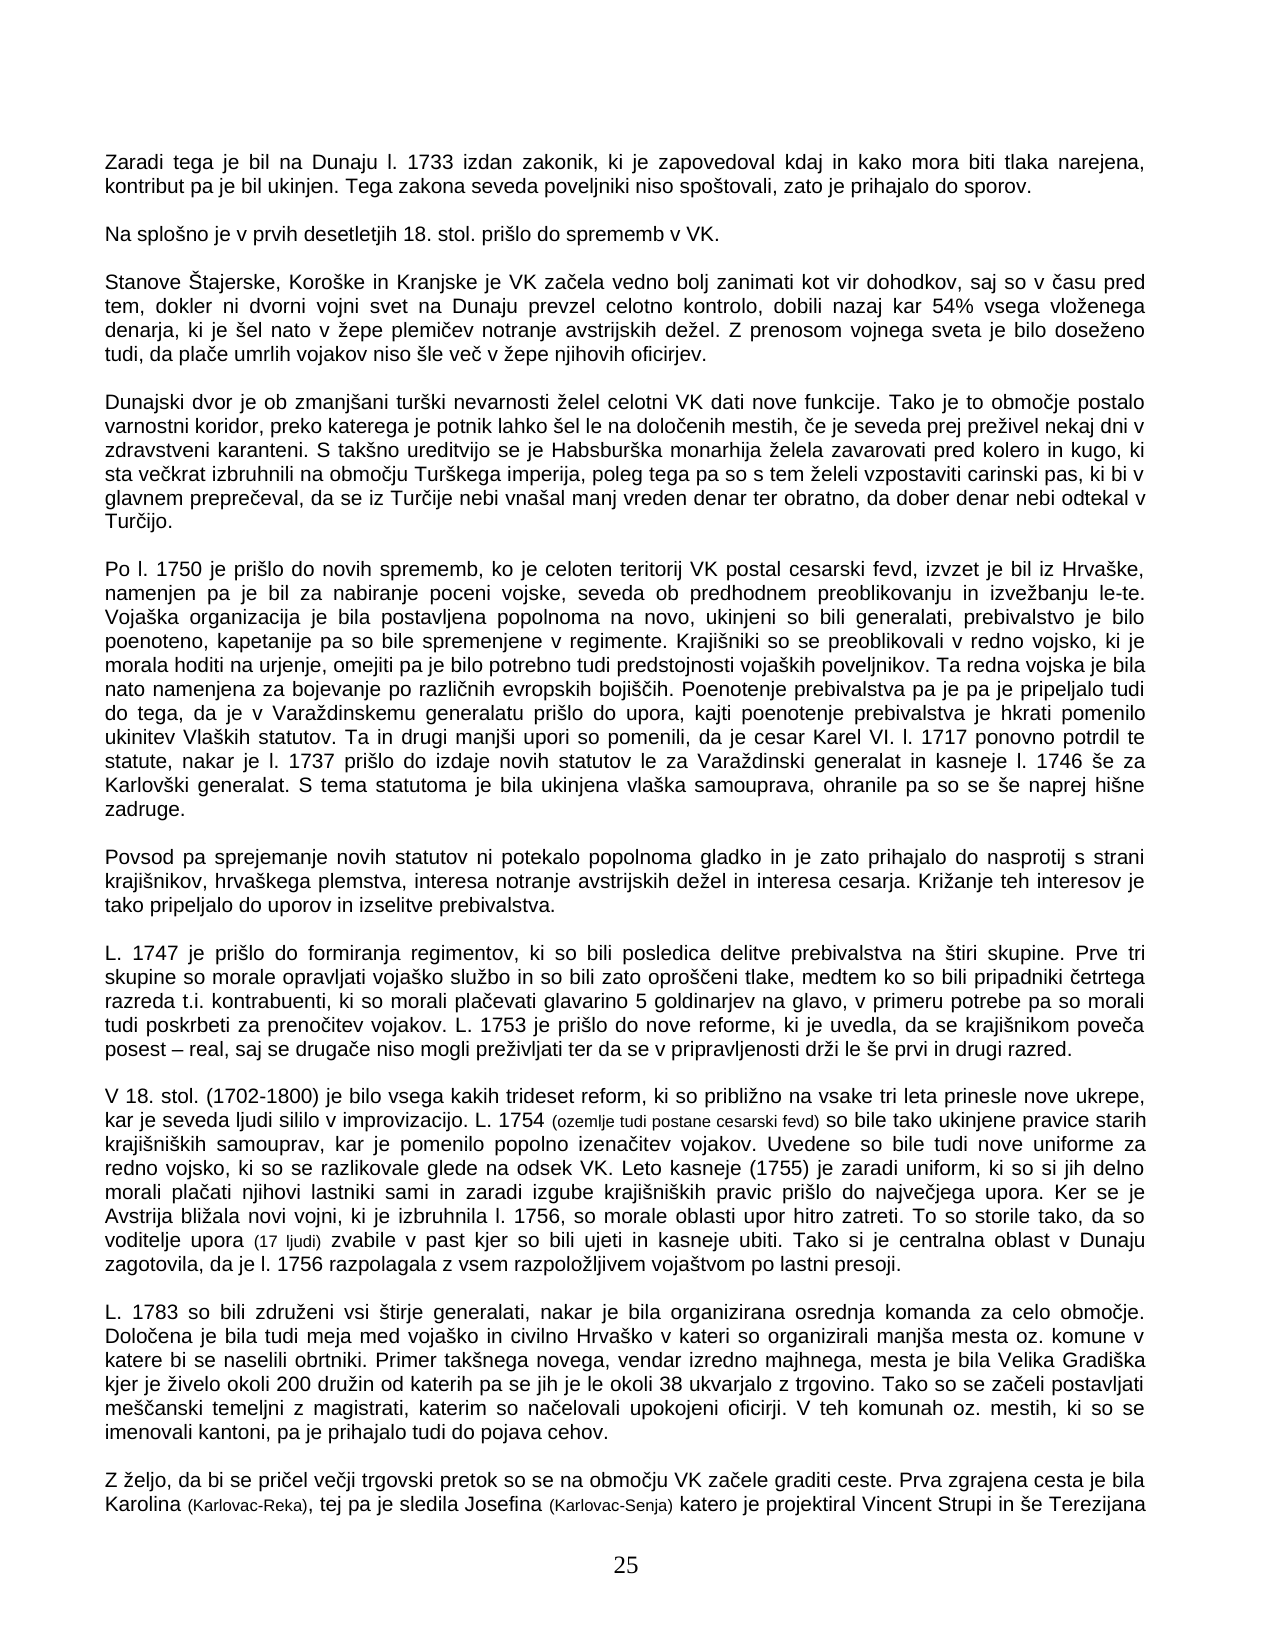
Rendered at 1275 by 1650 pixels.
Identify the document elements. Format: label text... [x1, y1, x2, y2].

text Zaradi tega je bil na Dunaju l. 1733 izdan zakonik, ki je zapovedoval kdaj in kako mora biti tlaka narejena, kontribut pa je bil ukinjen. Tega zakona seveda poveljniki niso spoštovali, zato je prihajalo do sporov. [104, 150, 1147, 198]
text Po l. 1750 je prišlo do novih sprememb, ko je celoten teritorij VK postal cesarski fevd, izvzet je bil iz Hrvaške, namenjen pa je bil za nabiranje poceni vojske, seveda ob predhodnem preoblikovanju in izvežbanju le-te. Vojaška organizacija je bila postavljena popolnoma na novo, ukinjeni so bili generalati, prebivalstvo je bilo poenoteno, kapetanije pa so bile spremenjene v regimente. Krajišniki so se preoblikovali v redno vojsko, ki je morala hoditi na urjenje, omejiti pa je bilo potrebno tudi predstojnosti vojaških poveljnikov. Ta redna vojska je bila nato namenjena za bojevanje po različnih evropskih bojiščih. Poenotenje prebivalstva pa je pa je pripeljalo tudi do tega, da je v Varaždinskemu generalatu prišlo do upora, kajti poenotenje prebivalstva je hkrati pomenilo ukinitev Vlaških statutov. Ta in drugi manjši upori so pomenili, da je cesar Karel VI. l. 1717 ponovno potrdil te statute, nakar je l. 1737 prišlo do izdaje novih statutov le za Varaždinski generalat in kasneje l. 1746 še za Karlovški generalat. S tema statutoma je bila ukinjena vlaška samouprava, ohranile pa so se še naprej hišne zadruge. [104, 557, 1147, 821]
text Povsod pa sprejemanje novih statutov ni potekalo popolnoma gladko in je zato prihajalo do nasprotij s strani krajišnikov, hrvaškega plemstva, interesa notranje avstrijskih dežel in interesa cesarja. Križanje teh interesov je tako pripeljalo do uporov in izselitve prebivalstva. [104, 845, 1147, 917]
text L. 1783 so bili združeni vsi štirje generalati, nakar je bila organizirana osrednja komanda za celo območje. Določena je bila tudi meja med vojaško in civilno Hrvaško v kateri so organizirali manjša mesta oz. komune v katere bi se naselili obrtniki. Primer takšnega novega, vendar izredno majhnega, mesta je bila Velika Gradiška kjer je živelo okoli 200 družin od katerih pa se jih je le okoli 38 ukvarjalo z trgovino. Tako so se začeli postavljati meščanski temeljni z magistrati, katerim so načelovali upokojeni oficirji. V teh komunah oz. mestih, ki so se imenovali kantoni, pa je prihajalo tudi do pojava cehov. [104, 1300, 1147, 1444]
text Na splošno je v prvih desetletjih 18. stol. prišlo do sprememb v VK. [104, 222, 1147, 246]
text V 18. stol. (1702-1800) je bilo vsega kakih trideset reform, ki so približno na vsake tri leta prinesle nove ukrepe, kar je seveda ljudi sililo v improvizacijo. L. 1754 (ozemlje tudi postane cesarski fevd) so bile tako ukinjene pravice starih krajišniških samouprav, kar je pomenilo popolno izenačitev vojakov. Uvedene so bile tudi nove uniforme za redno vojsko, ki so se razlikovale glede na odsek VK. Leto kasneje (1755) je zaradi uniform, ki so si jih delno morali plačati njihovi lastniki sami in zaradi izgube krajišniških pravic prišlo do največjega upora. Ker se je Avstrija bližala novi vojni, ki je izbruhnila l. 1756, so morale oblasti upor hitro zatreti. To so storile tako, da so voditelje upora (17 ljudi) zvabile v past kjer so bili ujeti in kasneje ubiti. Tako si je centralna oblast v Dunaju zagotovila, da je l. 1756 razpolagala z vsem razpoložljivem vojaštvom po lastni presoji. [104, 1084, 1147, 1276]
text Stanove Štajerske, Koroške in Kranjske je VK začela vedno bolj zanimati kot vir dohodkov, saj so v času pred tem, dokler ni dvorni vojni svet na Dunaju prevzel celotno kontrolo, dobili nazaj kar 54% vsega vloženega denarja, ki je šel nato v žepe plemičev notranje avstrijskih dežel. Z prenosom vojnega sveta je bilo doseženo tudi, da plače umrlih vojakov niso šle več v žepe njihovih oficirjev. [104, 270, 1147, 366]
text L. 1747 je prišlo do formiranja regimentov, ki so bili posledica delitve prebivalstva na štiri skupine. Prve tri skupine so morale opravljati vojaško službo in so bili zato oproščeni tlake, medtem ko so bili pripadniki četrtega razreda t.i. kontrabuenti, ki so morali plačevati glavarino 5 goldinarjev na glavo, v primeru potrebe pa so morali tudi poskrbeti za prenočitev vojakov. L. 1753 je prišlo do nove reforme, ki je uvedla, da se krajišnikom poveča posest – real, saj se drugače niso mogli preživljati ter da se v pripravljenosti drži le še prvi in drugi razred. [104, 941, 1147, 1060]
text Dunajski dvor je ob zmanjšani turški nevarnosti želel celotni VK dati nove funkcije. Tako je to območje postalo varnostni koridor, preko katerega je potnik lahko šel le na določenih mestih, če je seveda prej preživel nekaj dni v zdravstveni karanteni. S takšno ureditvijo se je Habsburška monarhija želela zavarovati pred kolero in kugo, ki sta večkrat izbruhnili na območju Turškega imperija, poleg tega pa so s tem želeli vzpostaviti carinski pas, ki bi v glavnem preprečeval, da se iz Turčije nebi vnašal manj vreden denar ter obratno, da dober denar nebi odtekal v Turčijo. [104, 389, 1147, 533]
text Z željo, da bi se pričel večji trgovski pretok so se na območju VK začele graditi ceste. Prva zgrajena cesta je bila Karolina (Karlovac-Reka), tej pa je sledila Josefina (Karlovac-Senja) katero je projektiral Vincent Strupi in še Terezijana [104, 1468, 1147, 1516]
